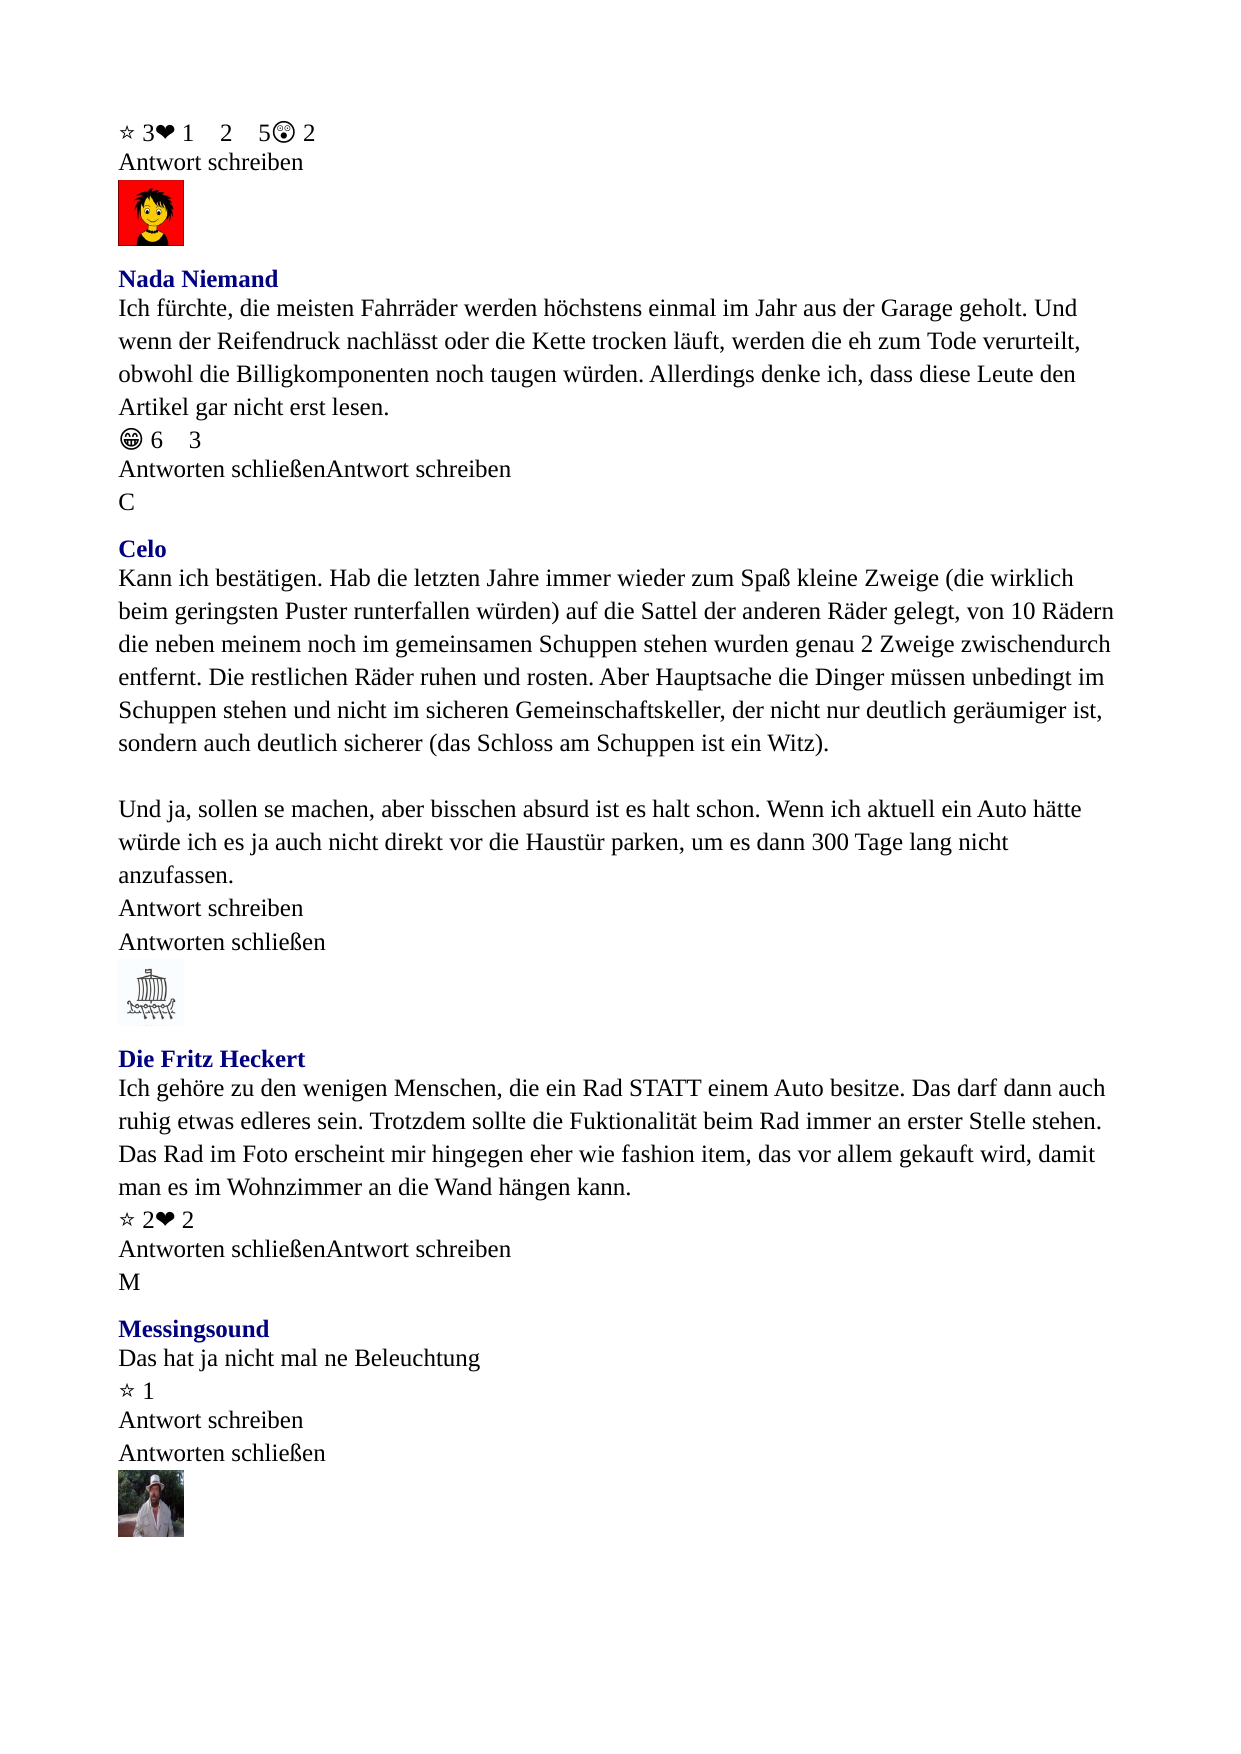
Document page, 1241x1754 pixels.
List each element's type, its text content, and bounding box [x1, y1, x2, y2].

text Antwort schreiben [118, 147, 1122, 176]
picture [118, 1470, 184, 1537]
text ⭐️ 3❤️ 1🙁 2🤨 5😲 2 [118, 118, 1122, 147]
subtitle Celo [118, 534, 1122, 563]
text Kann ich bestätigen. Hab die letzten Jahre immer wieder zum Spaß kleine Zweige (die wirklich beim geringsten Puster runterfallen würden) auf die Sattel der anderen Räder gelegt, von 10 Rädern die neben meinem noch im gemeinsamen Schuppen stehen wurden genau 2 Zweige zwischendurch entfernt. Die restlichen Räder ruhen und rosten. Aber Hauptsache die Dinger müssen unbedingt im Schuppen stehen und nicht im sicheren Gemeinschaftskeller, der nicht nur deutlich geräumiger ist, sondern auch deutlich sicherer (das Schloss am Schuppen ist ein Witz). Und ja, sollen se machen, aber bisschen absurd ist es halt schon. Wenn ich aktuell ein Auto hätte würde ich es ja auch nicht direkt vor die Haustür parken, um es dann 300 Tage lang nicht anzufassen. [118, 563, 1122, 889]
text Antworten schließenAntwort schreiben [118, 454, 1122, 483]
subtitle Nada Niemand [118, 264, 1122, 293]
text ⭐️ 2❤️ 2 [118, 1205, 1122, 1234]
text Das hat ja nicht mal ne Beleuchtung [118, 1343, 1122, 1372]
text C [118, 487, 1122, 516]
text ⭐️ 1 [118, 1376, 1122, 1405]
picture [118, 180, 184, 246]
text Antwort schreiben [118, 893, 1122, 922]
picture [118, 959, 184, 1026]
text Antworten schließen [118, 927, 1122, 955]
text 😁 6🤨 3 [118, 425, 1122, 454]
text Antworten schließenAntwort schreiben [118, 1234, 1122, 1262]
subtitle Messingsound [118, 1314, 1122, 1343]
text Antwort schreiben [118, 1405, 1122, 1433]
subtitle Die Fritz Heckert [118, 1044, 1122, 1073]
text M [118, 1267, 1122, 1295]
text Ich fürchte, die meisten Fahrräder werden höchstens einmal im Jahr aus der Garage geholt. Und wenn der Reifendruck nachlässt oder die Kette trocken läuft, werden die eh zum Tode verurteilt, obwohl die Billigkomponenten noch taugen würden. Allerdings denke ich, dass diese Leute den Artikel gar nicht erst lesen. [118, 293, 1122, 421]
text Ich gehöre zu den wenigen Menschen, die ein Rad STATT einem Auto besitze. Das darf dann auch ruhig etwas edleres sein. Trotzdem sollte die Fuktionalität beim Rad immer an erster Stelle stehen. Das Rad im Foto erscheint mir hingegen eher wie fashion item, das vor allem gekauft wird, damit man es im Wohnzimmer an die Wand hängen kann. [118, 1073, 1122, 1201]
text Antworten schließen [118, 1438, 1122, 1467]
